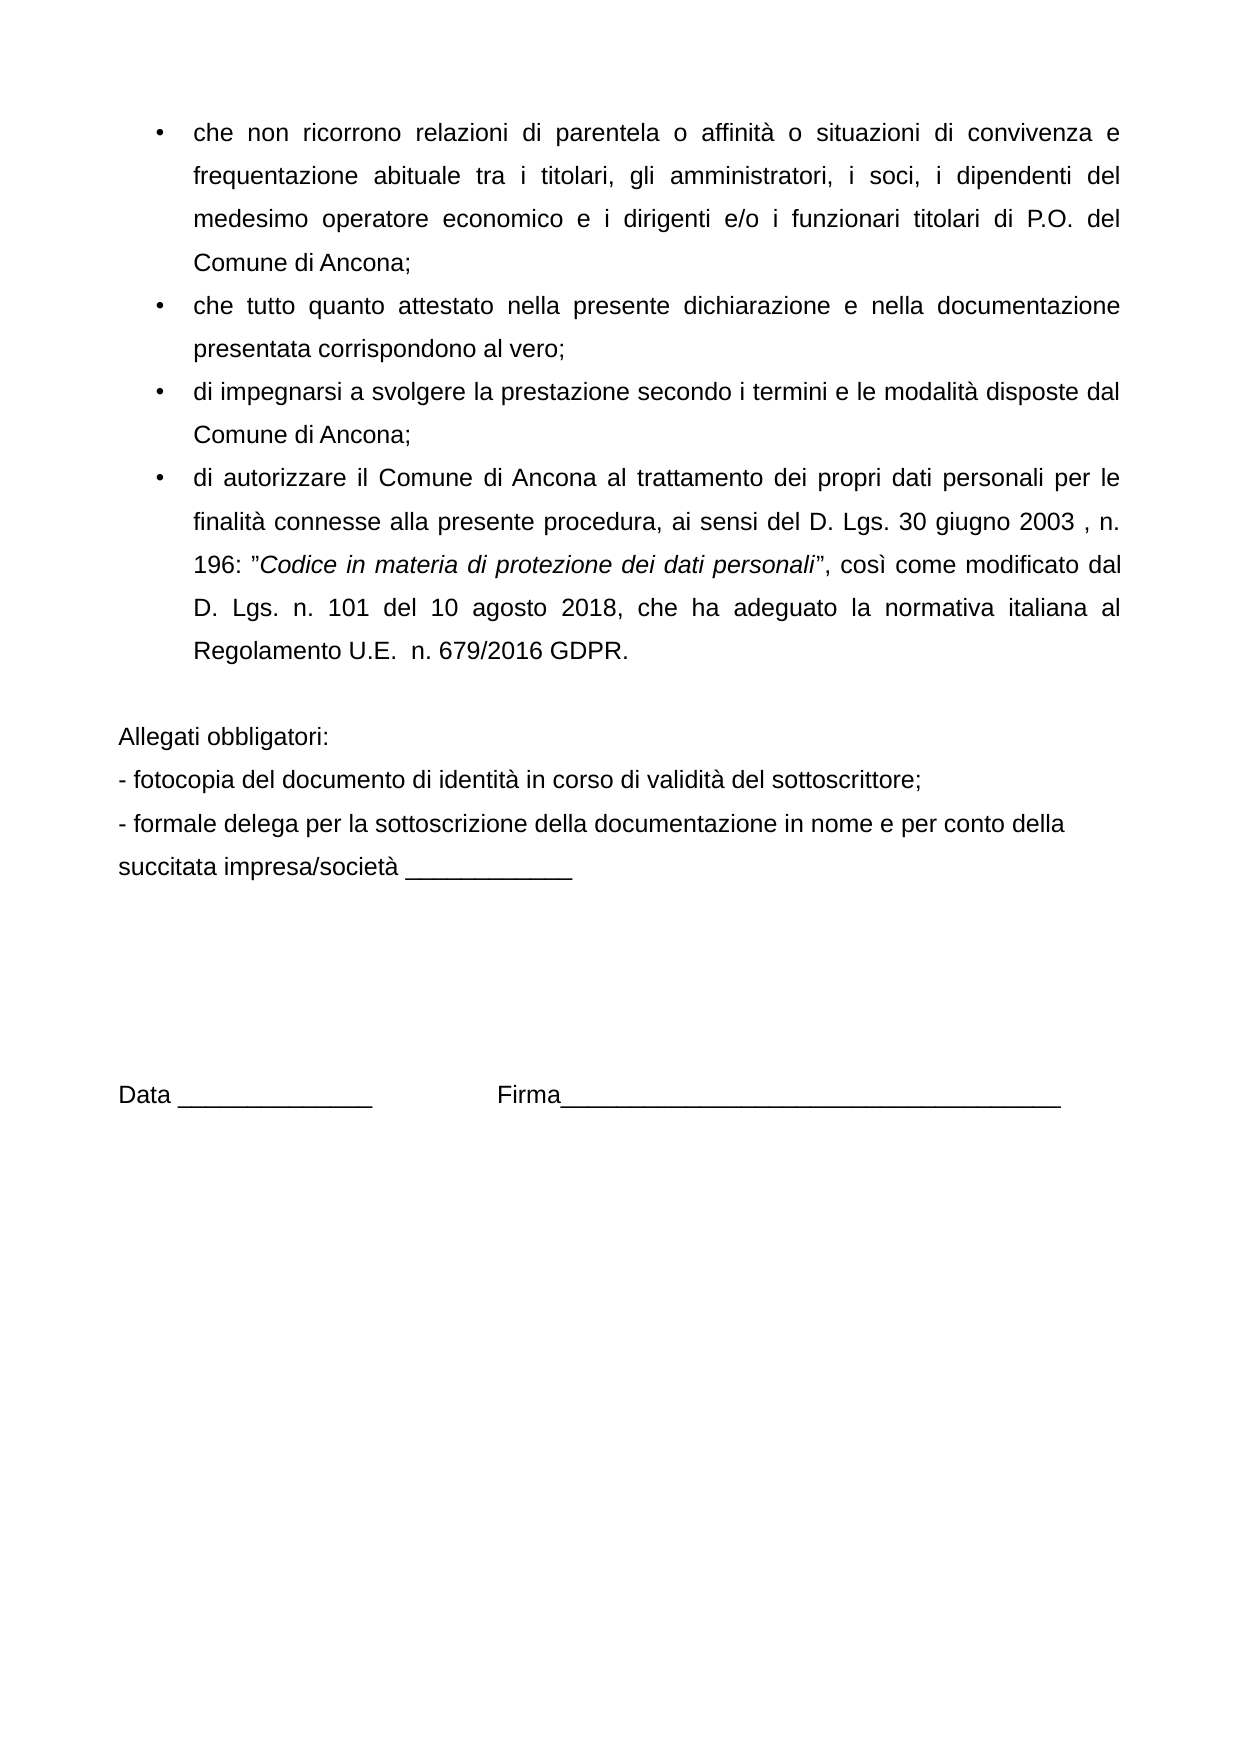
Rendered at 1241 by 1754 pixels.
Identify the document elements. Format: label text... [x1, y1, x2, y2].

list che non ricorrono relazioni di parentela o affinità o situazioni di convivenza e frequentazione abituale tra i titolari, gli amministratori, i soci, i dipendenti del medesimo operatore economico e i dirigenti e/o i funzionari titolari di P.O. del Comune di Ancona; [156, 118, 1122, 276]
text Allegati obbligatori: [118, 722, 1122, 751]
list che tutto quanto attestato nella presente dichiarazione e nella documentazione presentata corrispondono al vero; [156, 291, 1122, 363]
list di autorizzare il Comune di Ancona al trattamento dei propri dati personali per le finalità connesse alla presente procedura, ai sensi del D. Lgs. 30 giugno 2003 , n. 196: ”Codice in materia di protezione dei dati personali”, così come modificato dal D. Lgs. n. 101 del 10 agosto 2018, che ha adeguato la normativa italiana al Regolamento U.E. n. 679/2016 GDPR. [156, 463, 1122, 665]
list di impegnarsi a svolgere la prestazione secondo i termini e le modalità disposte dal Comune di Ancona; [156, 377, 1122, 449]
text - formale delega per la sottoscrizione della documentazione in nome e per conto della [118, 808, 1122, 837]
text succitata impresa/società ____________ [118, 852, 1122, 880]
text Data ______________ Firma____________________________________ [118, 1080, 1122, 1109]
text - fotocopia del documento di identità in corso di validità del sottoscrittore; [118, 765, 1122, 794]
